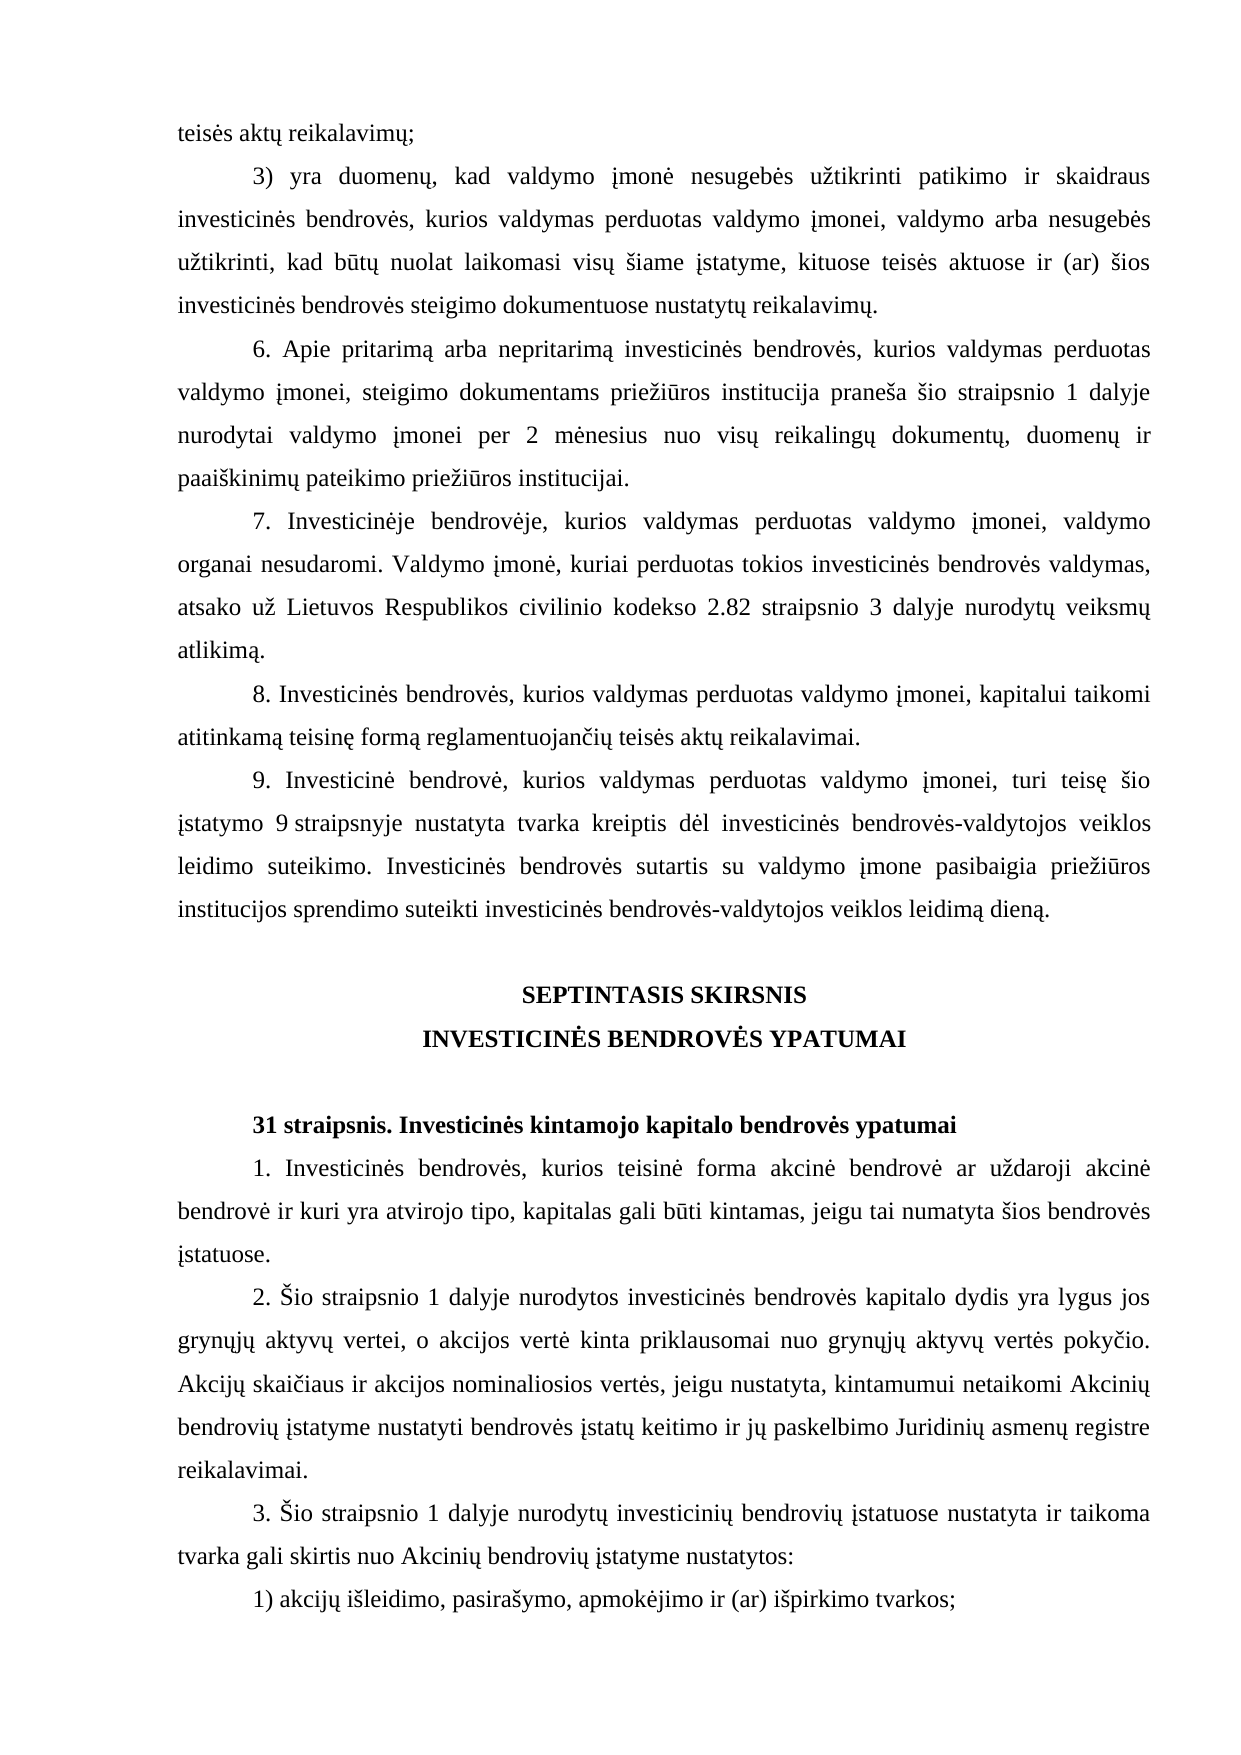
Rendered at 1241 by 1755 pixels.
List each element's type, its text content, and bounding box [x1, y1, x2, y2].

text 3. Šio straipsnio 1 dalyje nurodytų investicinių bendrovių įstatuose nustatyta ir taikoma tvarka gali skirtis nuo Akcinių bendrovių įstatyme nustatytos: [177, 1498, 1152, 1570]
text teisės aktų reikalavimų; [177, 118, 1152, 147]
text 3) yra duomenų, kad valdymo įmonė nesugebės užtikrinti patikimo ir skaidraus investicinės bendrovės, kurios valdymas perduotas valdymo įmonei, valdymo arba nesugebės užtikrinti, kad būtų nuolat laikomasi visų šiame įstatyme, kituose teisės aktuose ir (ar) šios investicinės bendrovės steigimo dokumentuose nustatytų reikalavimų. [177, 161, 1152, 319]
text INVESTICINĖS BENDROVĖS YPATUMAI [177, 1024, 1152, 1052]
text 7. Investicinėje bendrovėje, kurios valdymas perduotas valdymo įmonei, valdymo organai nesudaromi. Valdymo įmonė, kuriai perduotas tokios investicinės bendrovės valdymas, atsako už Lietuvos Respublikos civilinio kodekso 2.82 straipsnio 3 dalyje nurodytų veiksmų atlikimą. [177, 506, 1152, 664]
text 1. Investicinės bendrovės, kurios teisinė forma akcinė bendrovė ar uždaroji akcinė bendrovė ir kuri yra atvirojo tipo, kapitalas gali būti kintamas, jeigu tai numatyta šios bendrovės įstatuose. [177, 1153, 1152, 1268]
text 1) akcijų išleidimo, pasirašymo, apmokėjimo ir (ar) išpirkimo tvarkos; [177, 1584, 1152, 1613]
text 6. Apie pritarimą arba nepritarimą investicinės bendrovės, kurios valdymas perduotas valdymo įmonei, steigimo dokumentams priežiūros institucija praneša šio straipsnio 1 dalyje nurodytai valdymo įmonei per 2 mėnesius nuo visų reikalingų dokumentų, duomenų ir paaiškinimų pateikimo priežiūros institucijai. [177, 334, 1152, 492]
text 31 straipsnis. Investicinės kintamojo kapitalo bendrovės ypatumai [177, 1110, 1152, 1139]
text SEPTINTASIS SKIRSNIS [177, 981, 1152, 1009]
text 2. Šio straipsnio 1 dalyje nurodytos investicinės bendrovės kapitalo dydis yra lygus jos grynųjų aktyvų vertei, o akcijos vertė kinta priklausomai nuo grynųjų aktyvų vertės pokyčio. Akcijų skaičiaus ir akcijos nominaliosios vertės, jeigu nustatyta, kintamumui netaikomi Akcinių bendrovių įstatyme nustatyti bendrovės įstatų keitimo ir jų paskelbimo Juridinių asmenų registre reikalavimai. [177, 1282, 1152, 1484]
text 9. Investicinė bendrovė, kurios valdymas perduotas valdymo įmonei, turi teisę šio įstatymo 9 straipsnyje nustatyta tvarka kreiptis dėl investicinės bendrovės-valdytojos veiklos leidimo suteikimo. Investicinės bendrovės sutartis su valdymo įmone pasibaigia priežiūros institucijos sprendimo suteikti investicinės bendrovės-valdytojos veiklos leidimą dieną. [177, 765, 1152, 923]
text 8. Investicinės bendrovės, kurios valdymas perduotas valdymo įmonei, kapitalui taikomi atitinkamą teisinę formą reglamentuojančių teisės aktų reikalavimai. [177, 679, 1152, 751]
